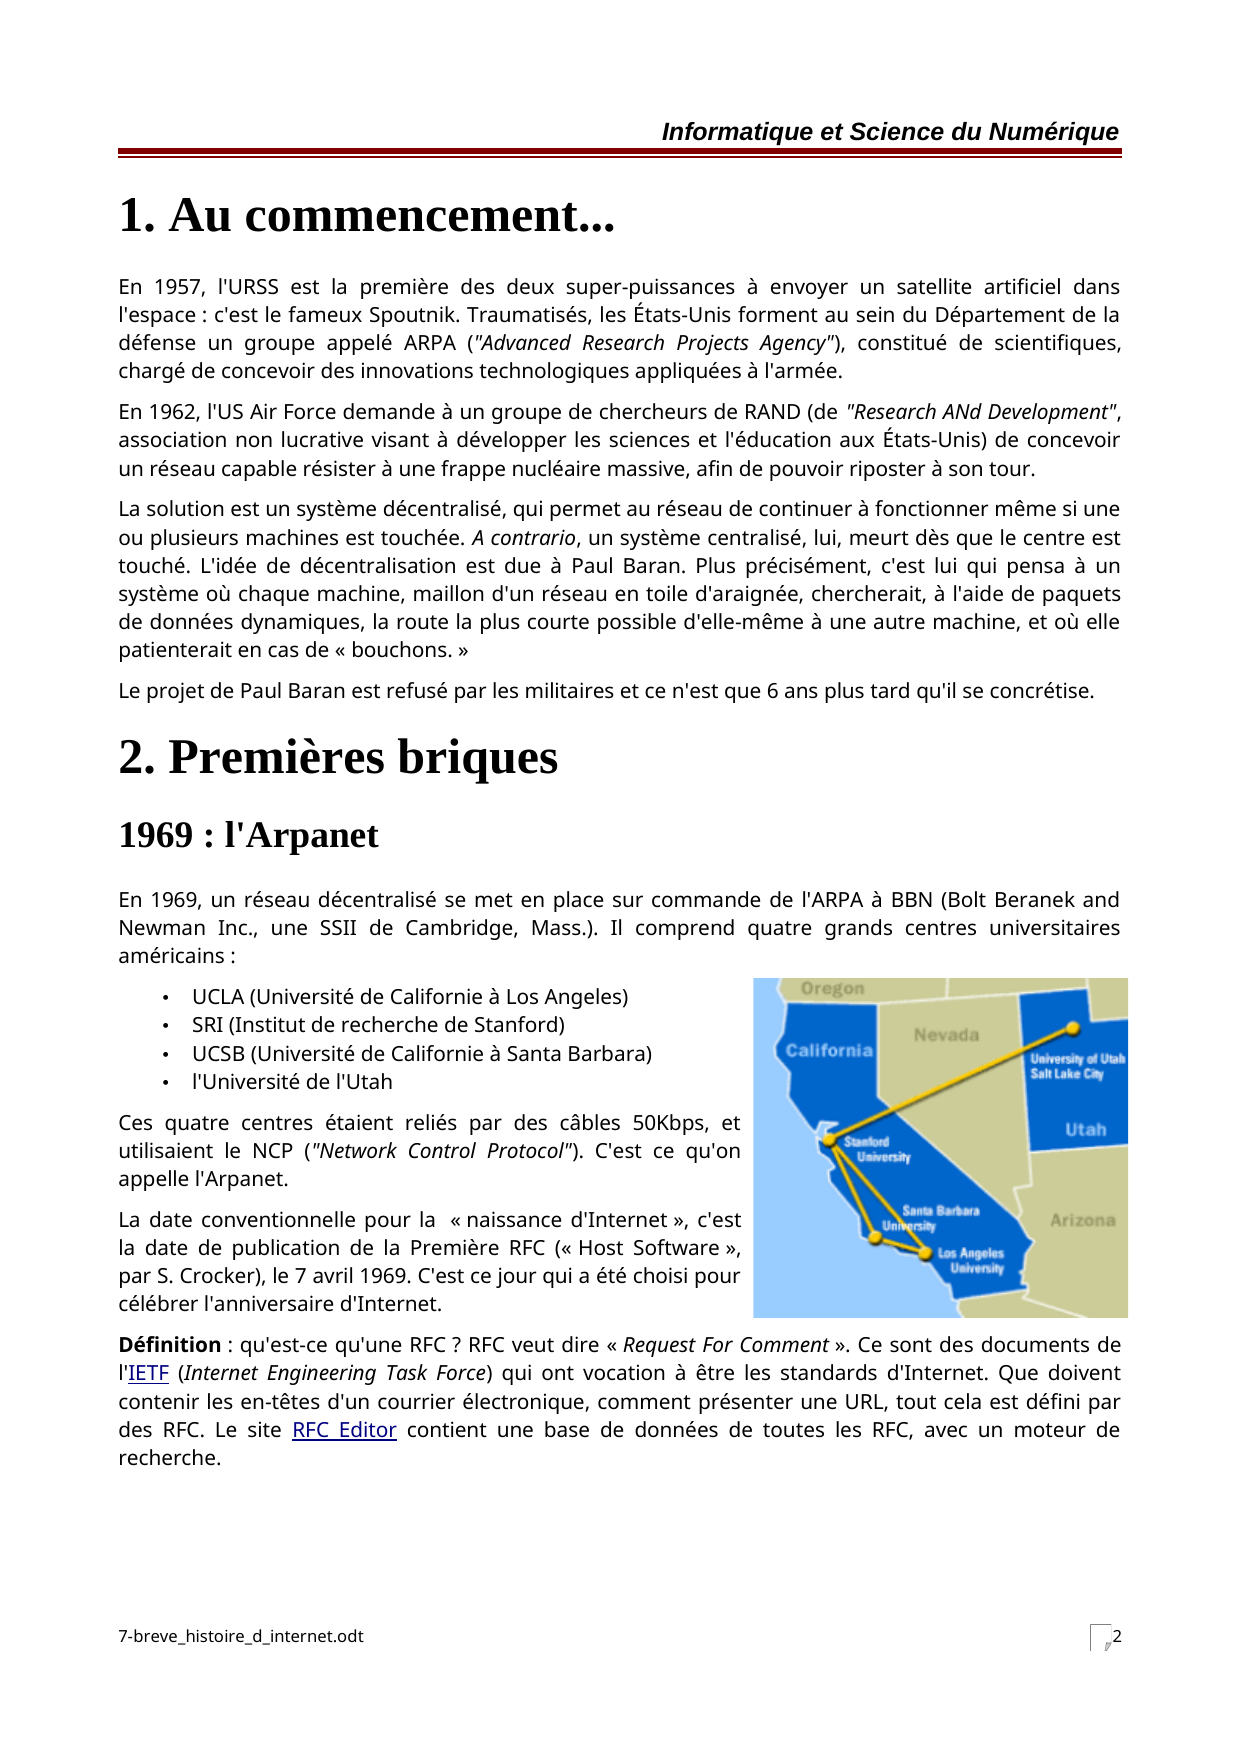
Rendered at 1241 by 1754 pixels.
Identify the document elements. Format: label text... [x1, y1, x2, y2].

list l'Université de l'Utah [162, 1067, 753, 1095]
picture [753, 978, 1129, 1318]
subtitle 1. Au commencement... [118, 187, 1122, 242]
subtitle 2. Premières briques [118, 729, 1122, 785]
text En 1962, l'US Air Force demande à un groupe de chercheurs de RAND (de "Research ANd Development", association non lucrative visant à développer les sciences et l'éducation aux États-Unis) de concevoir un réseau capable résister à une frappe nucléaire massive, afin de pouvoir riposter à son tour. [118, 397, 1122, 482]
text La date conventionnelle pour la « naissance d'Internet », c'est la date de publication de la Première RFC (« Host Software », par S. Crocker), le 7 avril 1969. C'est ce jour qui a été choisi pour célébrer l'anniversaire d'Internet. [118, 1205, 753, 1318]
text Ces quatre centres étaient reliés par des câbles 50Kbps, et utilisaient le NCP ("Network Control Protocol"). C'est ce qu'on appelle l'Arpanet. [118, 1108, 753, 1192]
text En 1957, l'URSS est la première des deux super-puissances à envoyer un satellite artificiel dans l'espace : c'est le fameux Spoutnik. Traumatisés, les États-Unis forment au sein du Département de la défense un groupe appelé ARPA ("Advanced Research Projects Agency"), constitué de scientifiques, chargé de concevoir des innovations technologiques appliquées à l'armée. [118, 272, 1122, 385]
subtitle 1969 : l'Arpanet [118, 814, 1122, 856]
list UCSB (Université de Californie à Santa Barbara) [162, 1039, 753, 1067]
text En 1969, un réseau décentralisé se met en place sur commande de l'ARPA à BBN (Bolt Beranek and Newman Inc., une SSII de Cambridge, Mass.). Il comprend quatre grands centres universitaires américains : [118, 885, 1122, 970]
list SRI (Institut de recherche de Stanford) [162, 1011, 753, 1039]
text Le projet de Paul Baran est refusé par les militaires et ce n'est que 6 ans plus tard qu'il se concrétise. [118, 676, 1122, 704]
text Définition : qu'est-ce qu'une RFC ? RFC veut dire « Request For Comment ». Ce sont des documents de l'IETF (Internet Engineering Task Force) qui ont vocation à être les standards d'Internet. Que doivent contenir les en-têtes d'un courrier électronique, comment présenter une URL, tout cela est défini par des RFC. Le site RFC Editor contient une base de données de toutes les RFC, avec un moteur de recherche. [118, 1330, 1122, 1471]
text La solution est un système décentralisé, qui permet au réseau de continuer à fonctionner même si une ou plusieurs machines est touchée. A contrario, un système centralisé, lui, meurt dès que le centre est touché. L'idée de décentralisation est due à Paul Baran. Plus précisément, c'est lui qui pensa à un système où chaque machine, maillon d'un réseau en toile d'araignée, chercherait, à l'aide de paquets de données dynamiques, la route la plus courte possible d'elle-même à une autre machine, et où elle patienterait en cas de « bouchons. » [118, 494, 1122, 664]
list UCLA (Université de Californie à Los Angeles) [162, 982, 753, 1011]
